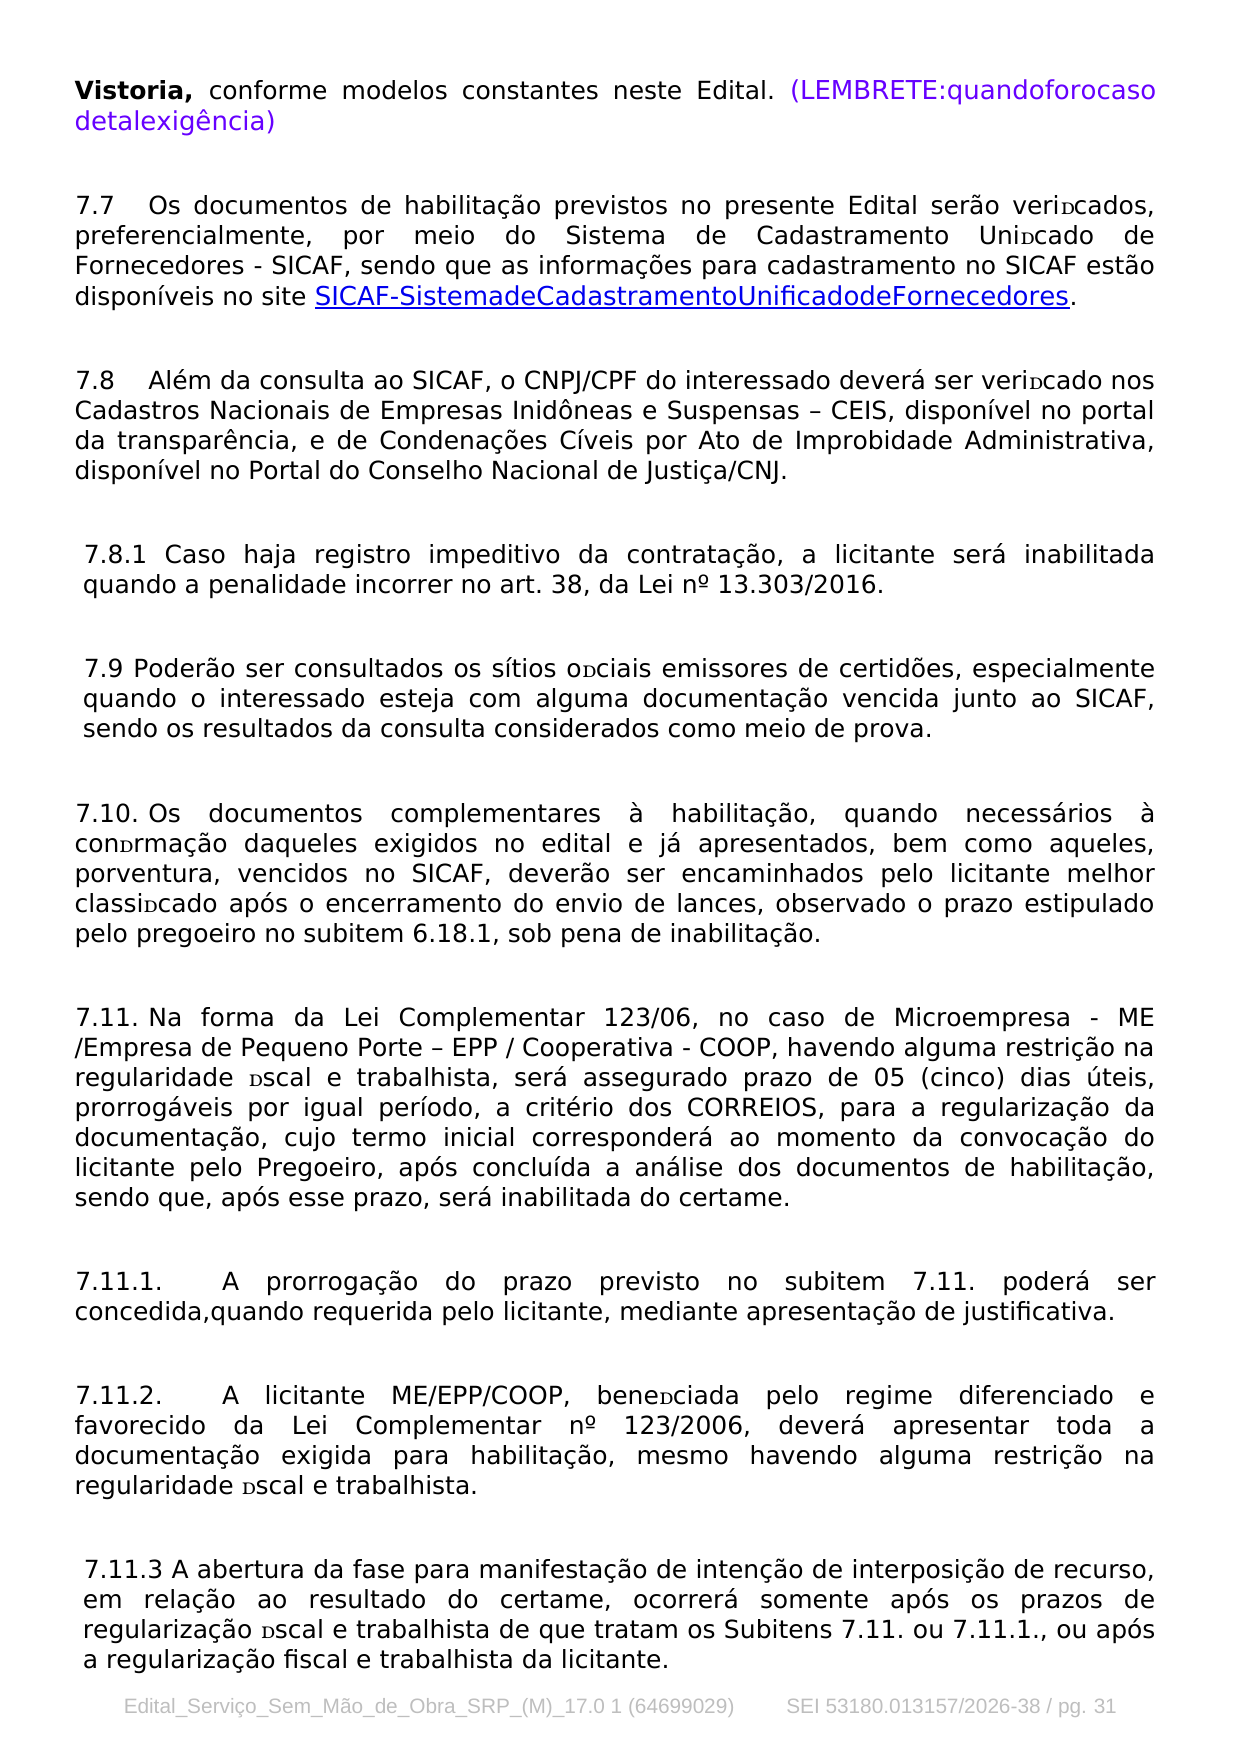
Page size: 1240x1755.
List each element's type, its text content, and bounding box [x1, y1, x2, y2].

list Vistoria, conforme modelos constantes neste Edital. (LEMBRETE:quandoforocaso detalexigência) [74, 75, 1156, 136]
list Além da consulta ao SICAF, o CNPJ/CPF do interessado deverá ser vericado nos Cadastros Nacionais de Empresas Inidôneas e Suspensas – CEIS, disponível no portal da transparência, e de Condenações Cíveis por Ato de Improbidade Administrativa, disponível no Portal do Conselho Nacional de Justiça/CNJ. [74, 367, 1156, 486]
list Na forma da Lei Complementar 123/06, no caso de Microempresa - ME /Empresa de Pequeno Porte – EPP / Cooperativa - COOP, havendo alguma restrição na regularidade scal e trabalhista, será assegurado prazo de 05 (cinco) dias úteis, prorrogáveis por igual período, a critério dos CORREIOS, para a regularização da documentação, cujo termo inicial corresponderá ao momento da convocação do licitante pelo Pregoeiro, após concluída a análise dos documentos de habilitação, sendo que, após esse prazo, será inabilitada do certame. [74, 1003, 1156, 1212]
text 7.11.3 A abertura da fase para manifestação de intenção de interposição de recurso, em relação ao resultado do certame, ocorrerá somente após os prazos de regularização scal e trabalhista de que tratam os Subitens 7.11. ou 7.11.1., ou após a regularização fiscal e trabalhista da licitante. [83, 1555, 1156, 1674]
list Os documentos complementares à habilitação, quando necessários à conrmação daqueles exigidos no edital e já apresentados, bem como aqueles, porventura, vencidos no SICAF, deverão ser encaminhados pelo licitante melhor classicado após o encerramento do envio de lances, observado o prazo estipulado pelo pregoeiro no subitem 6.18.1, sob pena de inabilitação. [74, 799, 1156, 948]
list A licitante ME/EPP/COOP, beneciada pelo regime diferenciado e favorecido da Lei Complementar nº 123/2006, deverá apresentar toda a documentação exigida para habilitação, mesmo havendo alguma restrição na regularidade scal e trabalhista. [74, 1381, 1156, 1500]
list A prorrogação do prazo previsto no subitem 7.11. poderá ser concedida,quando requerida pelo licitante, mediante apresentação de justificativa. [74, 1267, 1156, 1326]
text 7.8.1 Caso haja registro impeditivo da contratação, a licitante será inabilitada quando a penalidade incorrer no art. 38, da Lei nº 13.303/2016. [83, 541, 1156, 600]
list Os documentos de habilitação previstos no presente Edital serão vericados, preferencialmente, por meio do Sistema de Cadastramento Unicado de Fornecedores - SICAF, sendo que as informações para cadastramento no SICAF estão disponíveis no site SICAF-SistemadeCadastramentoUnificadodeFornecedores. [74, 191, 1156, 312]
text 7.9 Poderão ser consultados os sítios ociais emissores de certidões, especialmente quando o interessado esteja com alguma documentação vencida junto ao SICAF, sendo os resultados da consulta considerados como meio de prova. [83, 655, 1156, 744]
